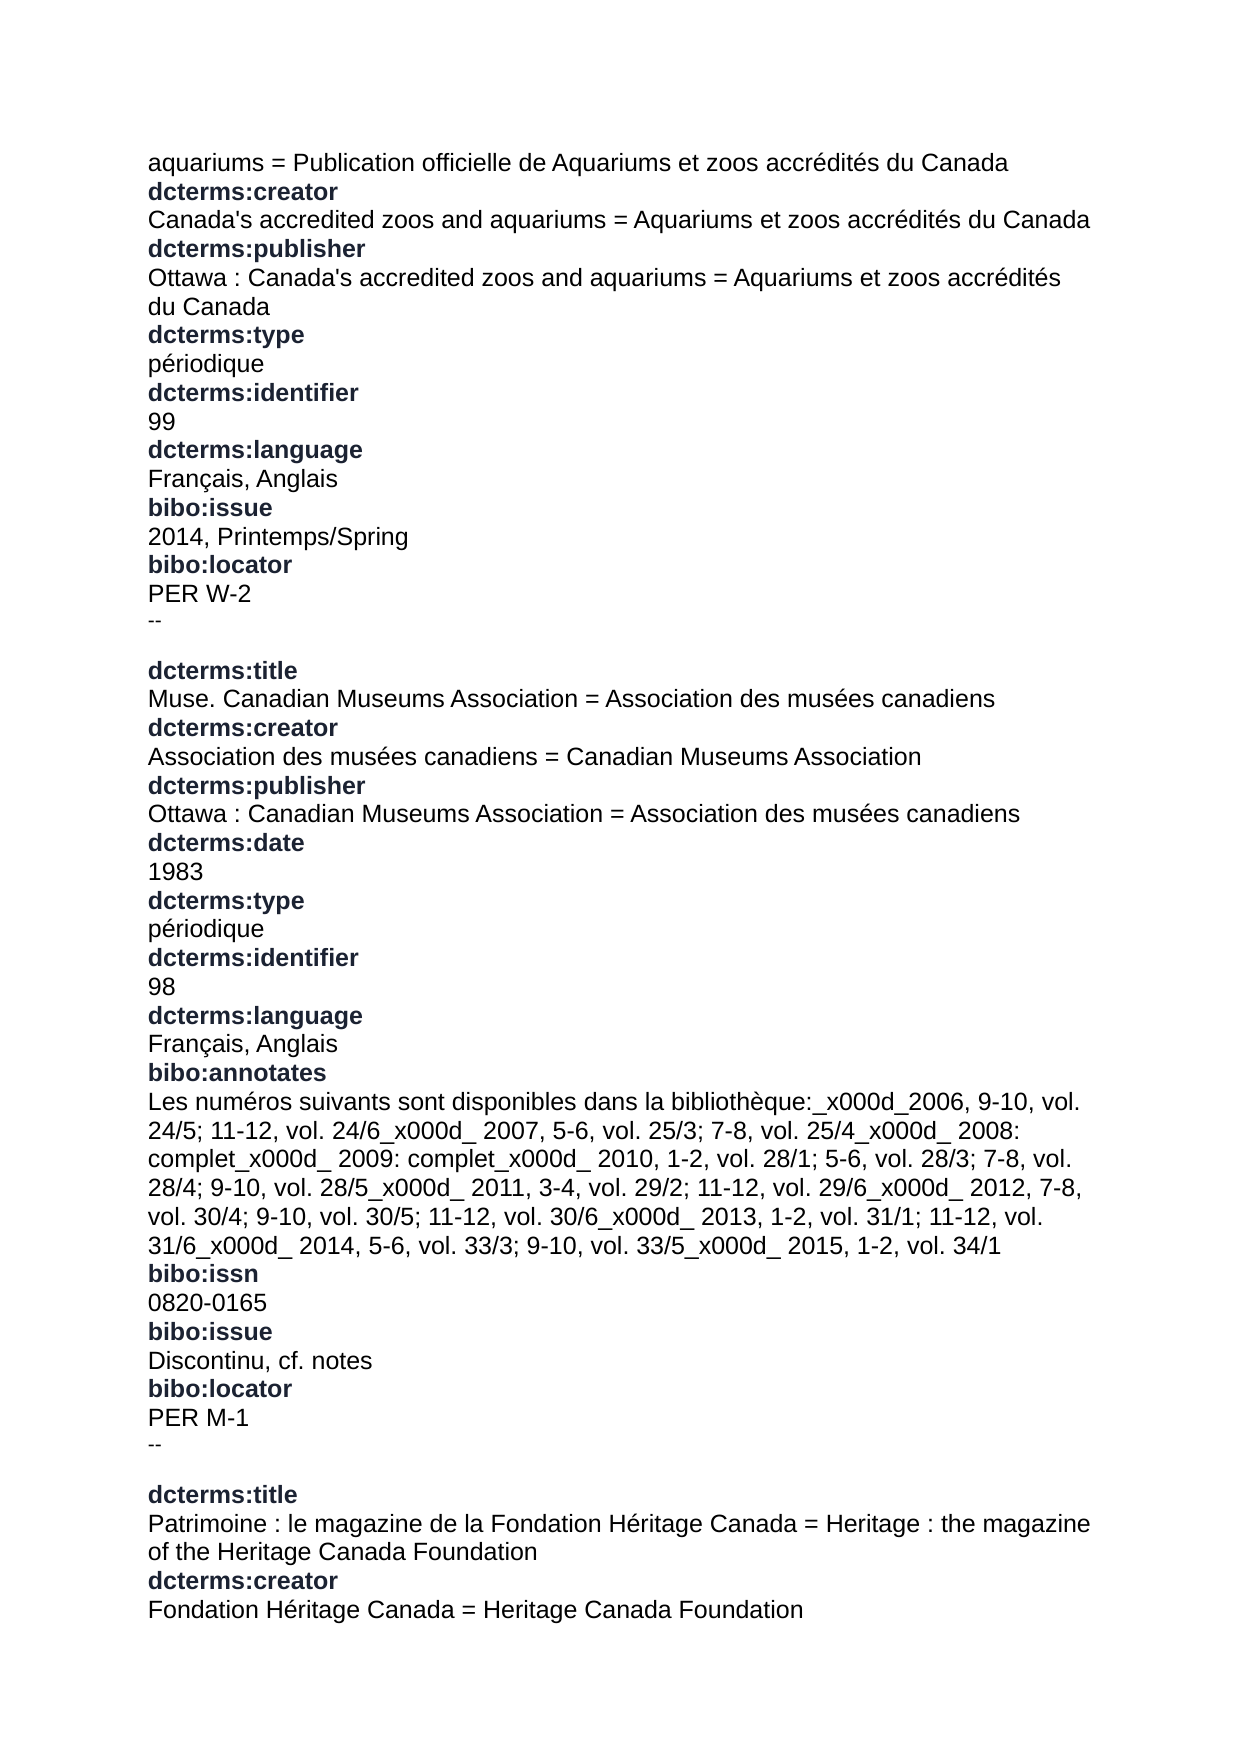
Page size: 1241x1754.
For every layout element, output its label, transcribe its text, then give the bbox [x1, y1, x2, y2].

text Muse. Canadian Museums Association = Association des musées canadiens [148, 684, 1092, 713]
text dcterms:identifier [148, 378, 1092, 406]
text bibo:issue [148, 1317, 1092, 1346]
text dcterms:creator [148, 176, 1092, 205]
text Français, Anglais [148, 1029, 1092, 1058]
text périodique [148, 349, 1092, 378]
text bibo:locator [148, 1374, 1092, 1403]
text dcterms:date [148, 828, 1092, 857]
text dcterms:title [148, 1480, 1092, 1508]
text Français, Anglais [148, 464, 1092, 493]
text dcterms:type [148, 886, 1092, 914]
text dcterms:publisher [148, 234, 1092, 263]
text Fondation Héritage Canada = Heritage Canada Foundation [148, 1595, 1092, 1623]
text dcterms:type [148, 320, 1092, 349]
text bibo:issn [148, 1259, 1092, 1288]
text dcterms:title [148, 656, 1092, 684]
text dcterms:creator [148, 713, 1092, 742]
text 1983 [148, 857, 1092, 886]
text dcterms:identifier [148, 943, 1092, 972]
text bibo:annotates [148, 1058, 1092, 1087]
text dcterms:language [148, 435, 1092, 464]
text dcterms:creator [148, 1566, 1092, 1595]
text dcterms:publisher [148, 771, 1092, 799]
text Les numéros suivants sont disponibles dans la bibliothèque:_x000d_2006, 9-10, vol. 24/5; 11-12, vol. 24/6_x000d_ 2007, 5-6, vol. 25/3; 7-8, vol. 25/4_x000d_ 2008: complet_x000d_ 2009: complet_x000d_ 2010, 1-2, vol. 28/1; 5-6, vol. 28/3; 7-8, vol. 28/4; 9-10, vol. 28/5_x000d_ 2011, 3-4, vol. 29/2; 11-12, vol. 29/6_x000d_ 2012, 7-8, vol. 30/4; 9-10, vol. 30/5; 11-12, vol. 30/6_x000d_ 2013, 1-2, vol. 31/1; 11-12, vol. 31/6_x000d_ 2014, 5-6, vol. 33/3; 9-10, vol. 33/5_x000d_ 2015, 1-2, vol. 34/1 [148, 1087, 1092, 1259]
text bibo:locator [148, 550, 1092, 579]
text Patrimoine : le magazine de la Fondation Héritage Canada = Heritage : the magazine of the Heritage Canada Foundation [148, 1508, 1092, 1566]
text -- [148, 608, 1092, 632]
text Discontinu, cf. notes [148, 1346, 1092, 1374]
text Association des musées canadiens = Canadian Museums Association [148, 742, 1092, 771]
text PER M-1 [148, 1403, 1092, 1432]
text -- [148, 1432, 1092, 1456]
text bibo:issue [148, 493, 1092, 521]
text 2014, Printemps/Spring [148, 521, 1092, 550]
text dcterms:language [148, 1001, 1092, 1029]
text 98 [148, 972, 1092, 1001]
text 0820-0165 [148, 1288, 1092, 1317]
text Ottawa : Canada's accredited zoos and aquariums = Aquariums et zoos accrédités du Canada [148, 263, 1092, 320]
text aquariums = Publication officielle de Aquariums et zoos accrédités du Canada [148, 148, 1092, 176]
text périodique [148, 914, 1092, 943]
text 99 [148, 406, 1092, 435]
text Canada's accredited zoos and aquariums = Aquariums et zoos accrédités du Canada [148, 205, 1092, 234]
text Ottawa : Canadian Museums Association = Association des musées canadiens [148, 799, 1092, 828]
text PER W-2 [148, 579, 1092, 608]
